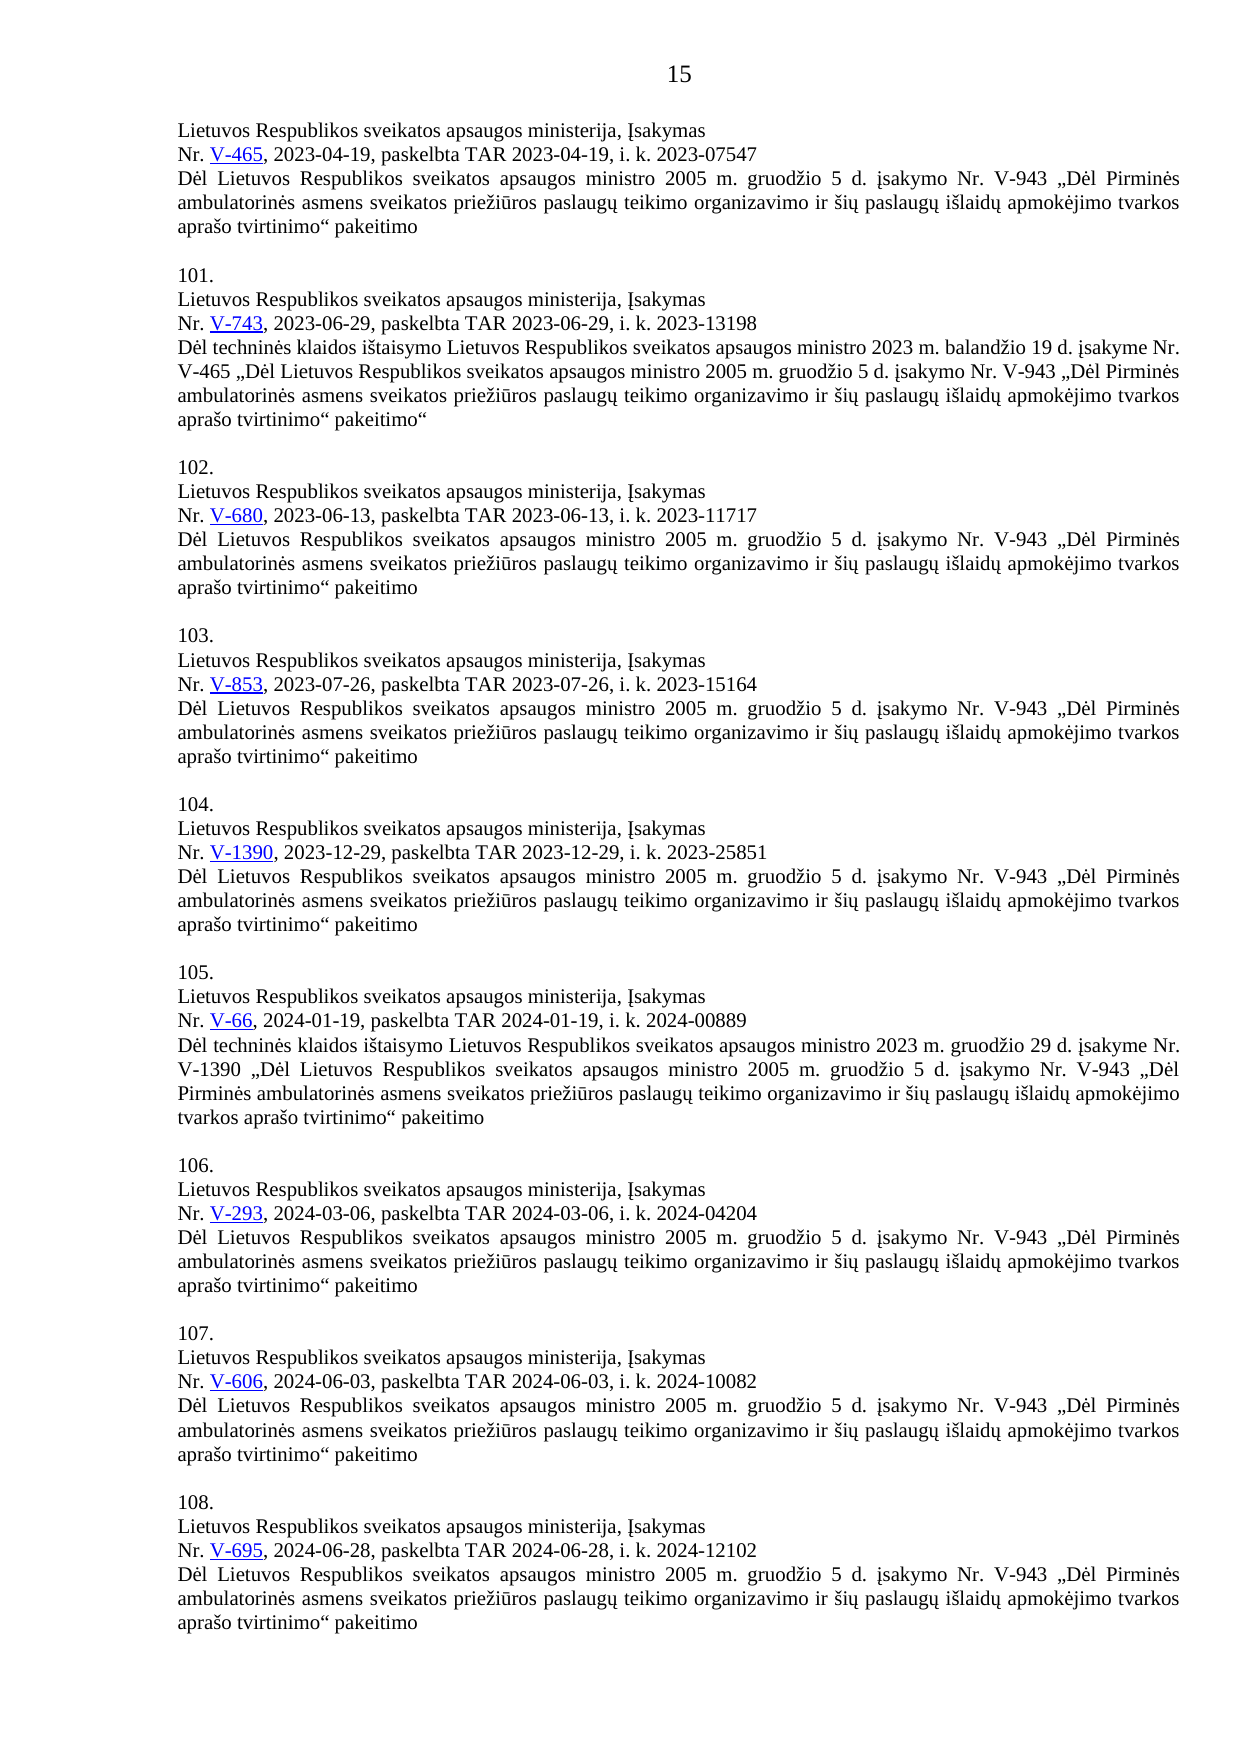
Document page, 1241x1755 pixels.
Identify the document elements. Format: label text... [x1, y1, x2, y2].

text 107. [177, 1321, 1181, 1345]
text Nr. V-606, 2024-06-03, paskelbta TAR 2024-06-03, i. k. 2024-10082 [177, 1369, 1181, 1393]
text 101. [177, 262, 1181, 287]
text 108. [177, 1490, 1181, 1514]
text Nr. V-743, 2023-06-29, paskelbta TAR 2023-06-29, i. k. 2023-13198 [177, 311, 1181, 335]
text Nr. V-1390, 2023-12-29, paskelbta TAR 2023-12-29, i. k. 2023-25851 [177, 840, 1181, 864]
text Lietuvos Respublikos sveikatos apsaugos ministerija, Įsakymas [177, 479, 1181, 503]
text Dėl techninės klaidos ištaisymo Lietuvos Respublikos sveikatos apsaugos ministro 2023 m. balandžio 19 d. įsakyme Nr. V-465 „Dėl Lietuvos Respublikos sveikatos apsaugos ministro 2005 m. gruodžio 5 d. įsakymo Nr. V-943 „Dėl Pirminės ambulatorinės asmens sveikatos priežiūros paslaugų teikimo organizavimo ir šių paslaugų išlaidų apmokėjimo tvarkos aprašo tvirtinimo“ pakeitimo“ [177, 335, 1181, 431]
text Dėl Lietuvos Respublikos sveikatos apsaugos ministro 2005 m. gruodžio 5 d. įsakymo Nr. V-943 „Dėl Pirminės ambulatorinės asmens sveikatos priežiūros paslaugų teikimo organizavimo ir šių paslaugų išlaidų apmokėjimo tvarkos aprašo tvirtinimo“ pakeitimo [177, 1393, 1181, 1466]
text 105. [177, 960, 1181, 984]
text Nr. V-66, 2024-01-19, paskelbta TAR 2024-01-19, i. k. 2024-00889 [177, 1008, 1181, 1032]
text Nr. V-680, 2023-06-13, paskelbta TAR 2023-06-13, i. k. 2023-11717 [177, 503, 1181, 527]
text Lietuvos Respublikos sveikatos apsaugos ministerija, Įsakymas [177, 984, 1181, 1008]
text Lietuvos Respublikos sveikatos apsaugos ministerija, Įsakymas [177, 1514, 1181, 1538]
text Dėl Lietuvos Respublikos sveikatos apsaugos ministro 2005 m. gruodžio 5 d. įsakymo Nr. V-943 „Dėl Pirminės ambulatorinės asmens sveikatos priežiūros paslaugų teikimo organizavimo ir šių paslaugų išlaidų apmokėjimo tvarkos aprašo tvirtinimo“ pakeitimo [177, 166, 1181, 238]
text 103. [177, 623, 1181, 647]
text 104. [177, 792, 1181, 816]
text 102. [177, 455, 1181, 479]
text Nr. V-853, 2023-07-26, paskelbta TAR 2023-07-26, i. k. 2023-15164 [177, 672, 1181, 696]
text Nr. V-465, 2023-04-19, paskelbta TAR 2023-04-19, i. k. 2023-07547 [177, 142, 1181, 166]
text Dėl Lietuvos Respublikos sveikatos apsaugos ministro 2005 m. gruodžio 5 d. įsakymo Nr. V-943 „Dėl Pirminės ambulatorinės asmens sveikatos priežiūros paslaugų teikimo organizavimo ir šių paslaugų išlaidų apmokėjimo tvarkos aprašo tvirtinimo“ pakeitimo [177, 1562, 1181, 1634]
text Lietuvos Respublikos sveikatos apsaugos ministerija, Įsakymas [177, 118, 1181, 142]
text Lietuvos Respublikos sveikatos apsaugos ministerija, Įsakymas [177, 1177, 1181, 1201]
text Dėl Lietuvos Respublikos sveikatos apsaugos ministro 2005 m. gruodžio 5 d. įsakymo Nr. V-943 „Dėl Pirminės ambulatorinės asmens sveikatos priežiūros paslaugų teikimo organizavimo ir šių paslaugų išlaidų apmokėjimo tvarkos aprašo tvirtinimo“ pakeitimo [177, 1225, 1181, 1297]
text Lietuvos Respublikos sveikatos apsaugos ministerija, Įsakymas [177, 287, 1181, 311]
text Dėl Lietuvos Respublikos sveikatos apsaugos ministro 2005 m. gruodžio 5 d. įsakymo Nr. V-943 „Dėl Pirminės ambulatorinės asmens sveikatos priežiūros paslaugų teikimo organizavimo ir šių paslaugų išlaidų apmokėjimo tvarkos aprašo tvirtinimo“ pakeitimo [177, 696, 1181, 768]
text Nr. V-293, 2024-03-06, paskelbta TAR 2024-03-06, i. k. 2024-04204 [177, 1201, 1181, 1225]
text Dėl Lietuvos Respublikos sveikatos apsaugos ministro 2005 m. gruodžio 5 d. įsakymo Nr. V-943 „Dėl Pirminės ambulatorinės asmens sveikatos priežiūros paslaugų teikimo organizavimo ir šių paslaugų išlaidų apmokėjimo tvarkos aprašo tvirtinimo“ pakeitimo [177, 527, 1181, 599]
text Dėl Lietuvos Respublikos sveikatos apsaugos ministro 2005 m. gruodžio 5 d. įsakymo Nr. V-943 „Dėl Pirminės ambulatorinės asmens sveikatos priežiūros paslaugų teikimo organizavimo ir šių paslaugų išlaidų apmokėjimo tvarkos aprašo tvirtinimo“ pakeitimo [177, 864, 1181, 936]
text Lietuvos Respublikos sveikatos apsaugos ministerija, Įsakymas [177, 816, 1181, 840]
text Lietuvos Respublikos sveikatos apsaugos ministerija, Įsakymas [177, 647, 1181, 672]
text 106. [177, 1153, 1181, 1177]
text Lietuvos Respublikos sveikatos apsaugos ministerija, Įsakymas [177, 1345, 1181, 1369]
text Dėl techninės klaidos ištaisymo Lietuvos Respublikos sveikatos apsaugos ministro 2023 m. gruodžio 29 d. įsakyme Nr. V-1390 „Dėl Lietuvos Respublikos sveikatos apsaugos ministro 2005 m. gruodžio 5 d. įsakymo Nr. V-943 „Dėl Pirminės ambulatorinės asmens sveikatos priežiūros paslaugų teikimo organizavimo ir šių paslaugų išlaidų apmokėjimo tvarkos aprašo tvirtinimo“ pakeitimo [177, 1032, 1181, 1129]
text Nr. V-695, 2024-06-28, paskelbta TAR 2024-06-28, i. k. 2024-12102 [177, 1538, 1181, 1562]
